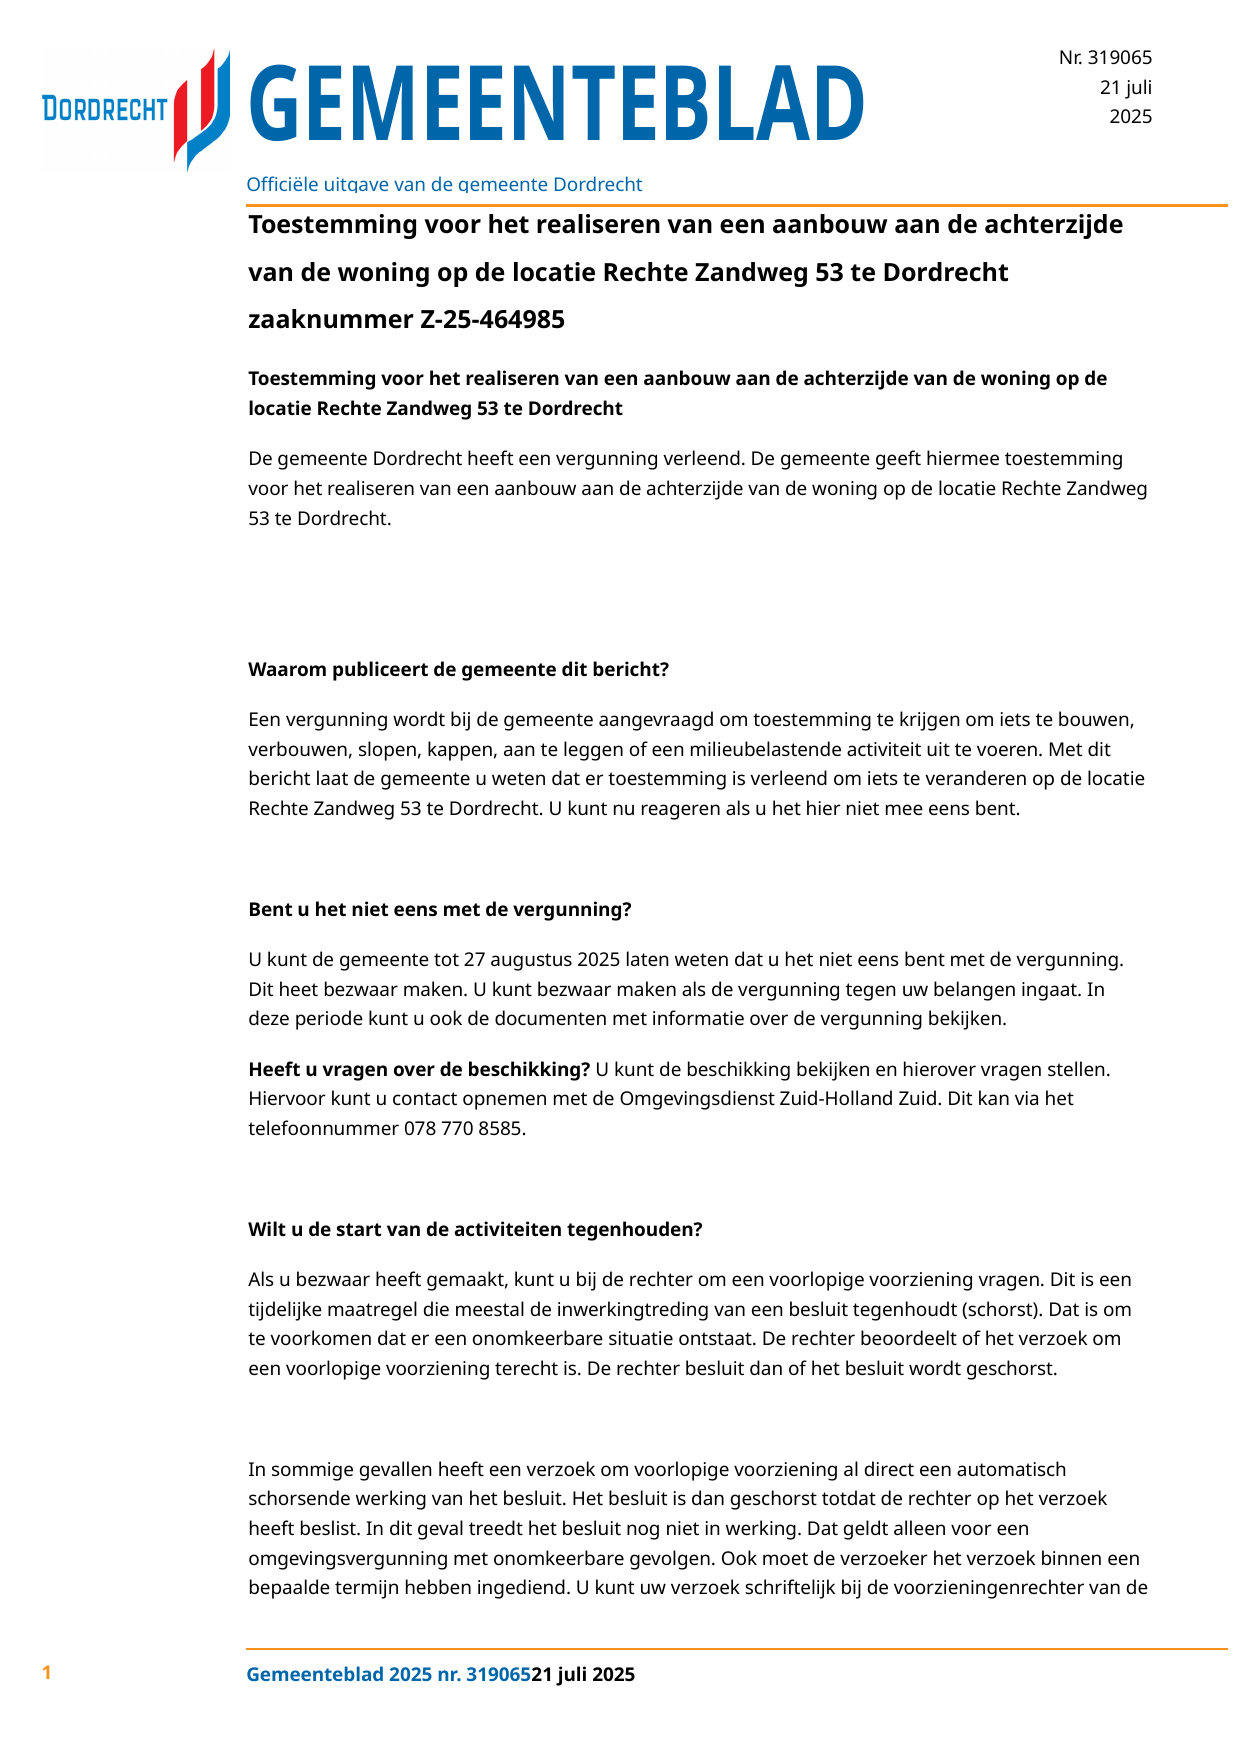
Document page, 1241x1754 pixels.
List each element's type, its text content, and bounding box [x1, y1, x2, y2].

text Heeft u vragen over de beschikking? U kunt de beschikking bekijken en hierover vragen stellen. Hiervoor kunt u contact opnemen met de Omgevingsdienst Zuid-Holland Zuid. Dit kan via het telefoonnummer 078 770 8585. [248, 1056, 1152, 1141]
text Bent u het niet eens met de vergunning? [248, 896, 1152, 922]
picture [41, 47, 231, 172]
text Toestemming voor het realiseren van een aanbouw aan de achterzijde van de woning op de locatie Rechte Zandweg 53 te Dordrecht [248, 366, 1152, 421]
text Waarom publiceert de gemeente dit bericht? [248, 656, 1152, 682]
text De gemeente Dordrecht heeft een vergunning verleend. De gemeente geeft hiermee toestemming voor het realiseren van een aanbouw aan de achterzijde van de woning op de locatie Rechte Zandweg 53 te Dordrecht. [248, 446, 1152, 530]
text Wilt u de start van de activiteiten tegenhouden? [248, 1216, 1152, 1242]
text Toestemming voor het realiseren van een aanbouw aan de achterzijde van de woning op de locatie Rechte Zandweg 53 te Dordrecht zaaknummer Z-25-464985 [248, 207, 1152, 336]
text Een vergunning wordt bij de gemeente aangevraagd om toestemming te krijgen om iets te bouwen, verbouwen, slopen, kappen, aan te leggen of een milieubelastende activiteit uit te voeren. Met dit bericht laat de gemeente u weten dat er toestemming is verleend om iets te veranderen op de locatie Rechte Zandweg 53 te Dordrecht. U kunt nu reageren als u het hier niet mee eens bent. [248, 706, 1152, 821]
text Als u bezwaar heeft gemaakt, kunt u bij de rechter om een voorlopige voorziening vragen. Dit is een tijdelijke maatregel die meestal de inwerkingtreding van een besluit tegenhoudt (schorst). Dat is om te voorkomen dat er een onomkeerbare situatie ontstaat. De rechter beoordeelt of het verzoek om een voorlopige voorziening terecht is. De rechter besluit dan of het besluit wordt geschorst. [248, 1266, 1152, 1381]
text U kunt de gemeente tot 27 augustus 2025 laten weten dat u het niet eens bent met de vergunning. Dit heet bezwaar maken. U kunt bezwaar maken als de vergunning tegen uw belangen ingaat. In deze periode kunt u ook de documenten met informatie over de vergunning bekijken. [248, 946, 1152, 1031]
text In sommige gevallen heeft een verzoek om voorlopige voorziening al direct een automatisch schorsende werking van het besluit. Het besluit is dan geschorst totdat de rechter op het verzoek heeft beslist. In dit geval treedt het besluit nog niet in werking. Dat geldt alleen voor een omgevingsvergunning met onomkeerbare gevolgen. Ook moet de verzoeker het verzoek binnen een bepaalde termijn hebben ingediend. U kunt uw verzoek schriftelijk bij de voorzieningenrechter van de [248, 1456, 1152, 1600]
